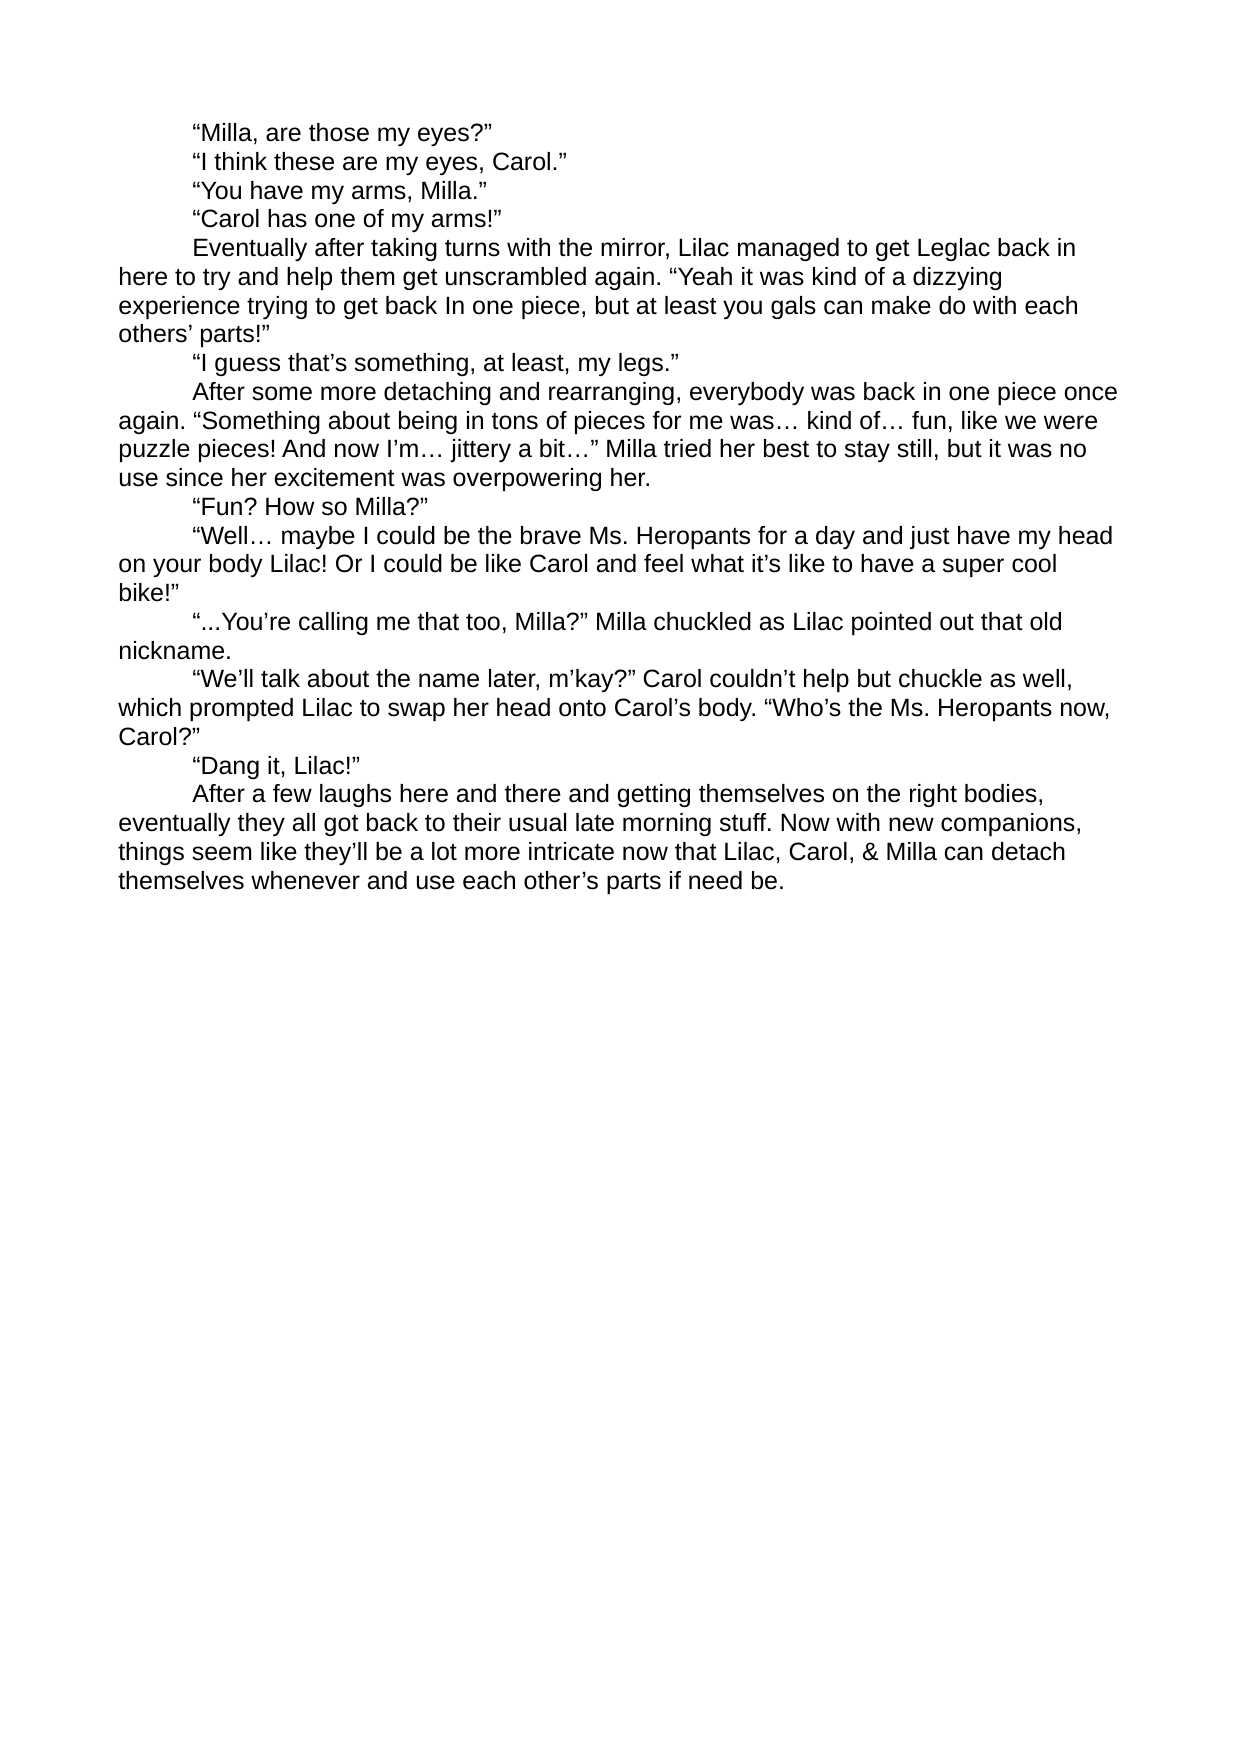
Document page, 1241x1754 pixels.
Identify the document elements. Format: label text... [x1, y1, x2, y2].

text After some more detaching and rearranging, everybody was back in one piece once again. “Something about being in tons of pieces for me was… kind of… fun, like we were puzzle pieces! And now I’m… jittery a bit…” Milla tried her best to stay still, but it was no use since her excitement was overpowering her. [118, 377, 1122, 492]
text “Milla, are those my eyes?” “I think these are my eyes, Carol.” “You have my arms, Milla.” “Carol has one of my arms!” Eventually after taking turns with the mirror, Lilac managed to get Leglac back in here to try and help them get unscrambled again. “Yeah it was kind of a dizzying experience trying to get back In one piece, but at least you gals can make do with each others’ parts!” [118, 118, 1122, 348]
text “We’ll talk about the name later, m’kay?” Carol couldn’t help but chuckle as well, which prompted Lilac to swap her head onto Carol’s body. “Who’s the Ms. Heropants now, Carol?” [118, 664, 1122, 751]
text “I guess that’s something, at least, my legs.” [118, 348, 1122, 377]
text “Dang it, Lilac!” After a few laughs here and there and getting themselves on the right bodies, eventually they all got back to their usual late morning stuff. Now with new companions, things seem like they’ll be a lot more intricate now that Lilac, Carol, & Milla can detach themselves whenever and use each other’s parts if need be. [118, 751, 1122, 894]
text “Fun? How so Milla?” “Well… maybe I could be the brave Ms. Heropants for a day and just have my head on your body Lilac! Or I could be like Carol and feel what it’s like to have a super cool bike!” “...You’re calling me that too, Milla?” Milla chuckled as Lilac pointed out that old nickname. [118, 492, 1122, 664]
